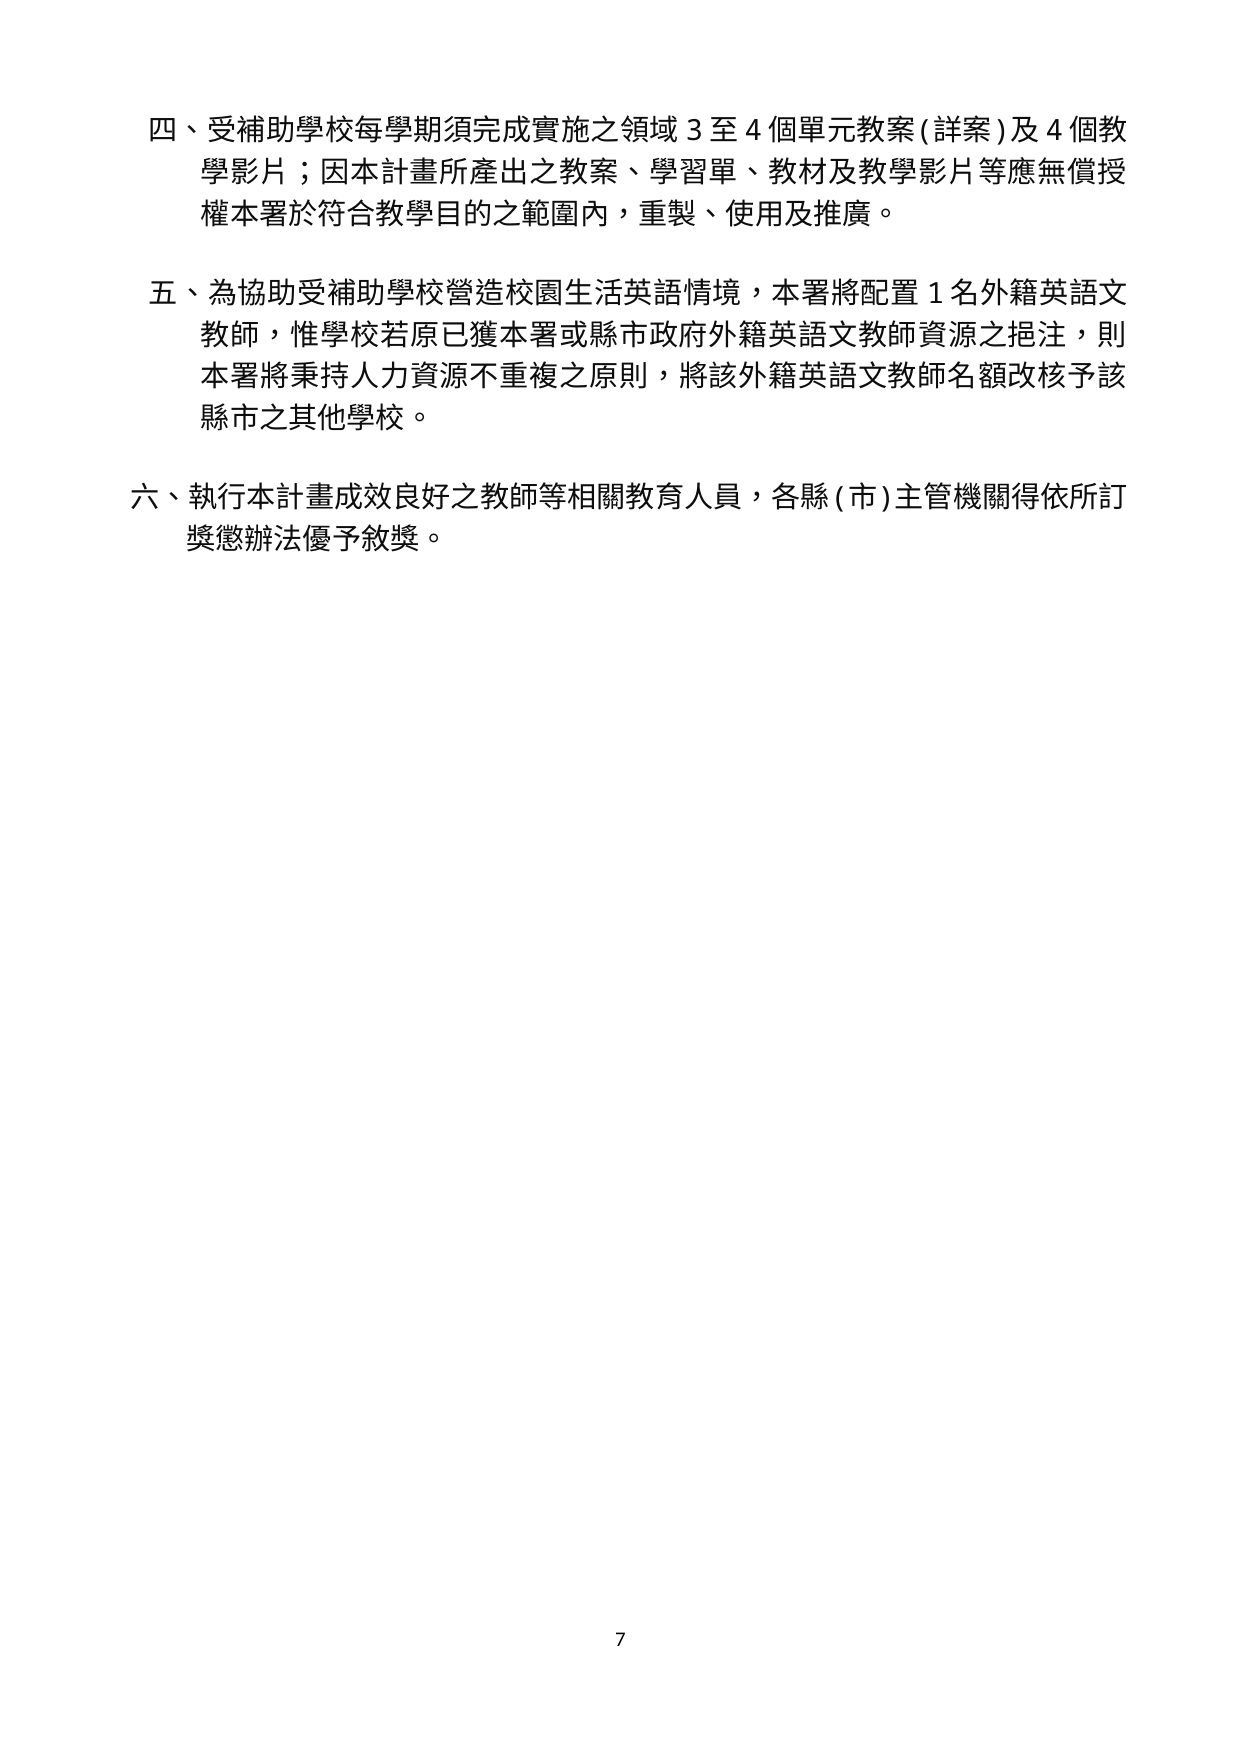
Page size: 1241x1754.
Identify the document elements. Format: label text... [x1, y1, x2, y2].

subtitle 五、為協助受補助學校營造校園生活英語情境，本署將配置1名外籍英語文教師，惟學校若原已獲本署或縣市政府外籍英語文教師資源之挹注，則本署將秉持人力資源不重複之原則，將該外籍英語文教師名額改核予該縣市之其他學校。 [112, 270, 1128, 437]
subtitle 四、受補助學校每學期須完成實施之領域3至4個單元教案(詳案)及4個教學影片；因本計畫所產出之教案、學習單、教材及教學影片等應無償授權本署於符合教學目的之範圍內，重製、使用及推廣。 [112, 107, 1128, 232]
subtitle 六、執行本計畫成效良好之教師等相關教育人員，各縣(市)主管機關得依所訂獎懲辦法優予敘獎。 [112, 474, 1128, 557]
